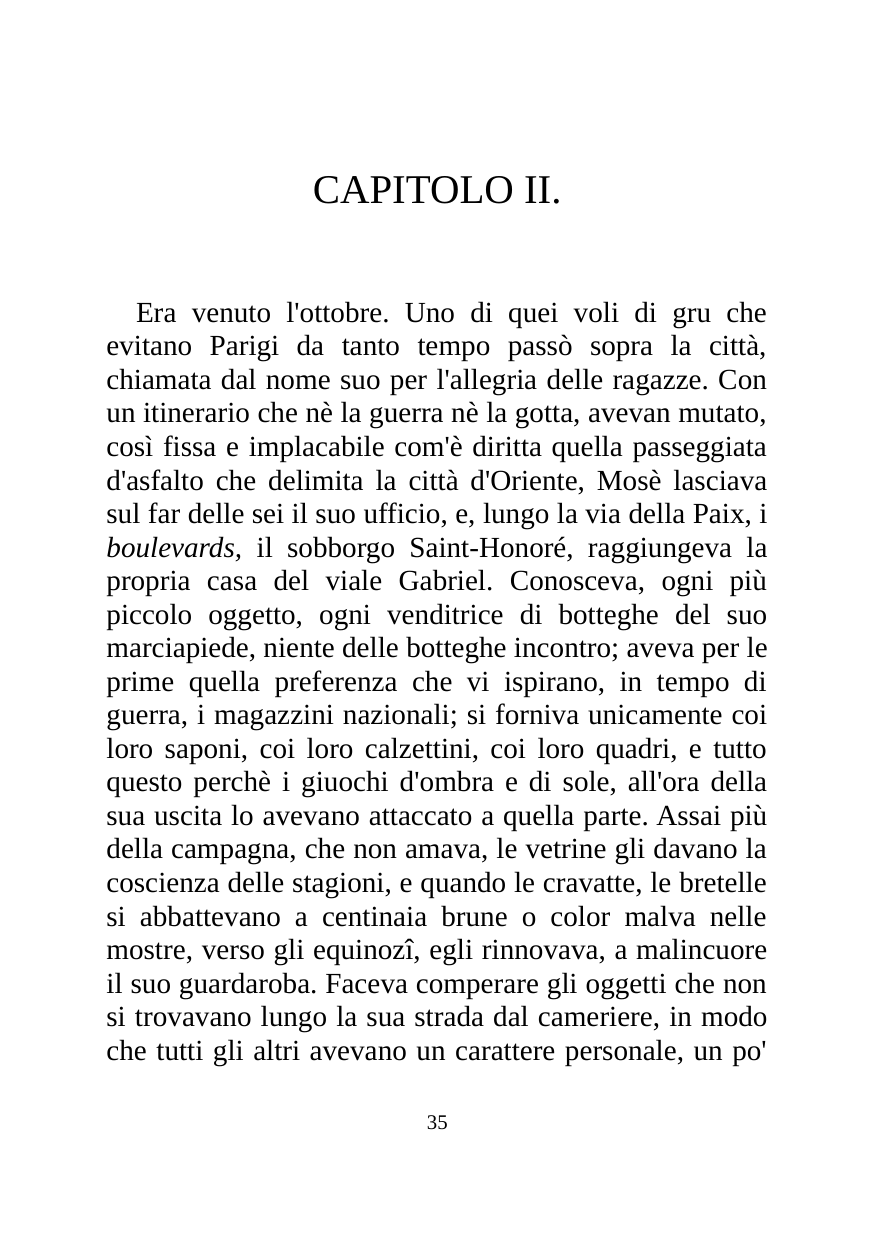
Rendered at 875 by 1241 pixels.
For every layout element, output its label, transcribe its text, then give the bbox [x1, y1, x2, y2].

subtitle CAPITOLO II. [106, 165, 768, 212]
text Era venuto l'ottobre. Uno di quei voli di gru che evitano Parigi da tanto tempo passò sopra la città, chiamata dal nome suo per l'allegria delle ragazze. Con un itinerario che nè la guerra nè la gotta, avevan mutato, così fissa e implacabile com'è diritta quella passeggiata d'asfalto che delimita la città d'Oriente, Mosè lasciava sul far delle sei il suo ufficio, e, lungo la via della Paix, i boulevards, il sobborgo Saint-Honoré, raggiungeva la propria casa del viale Gabriel. Conosceva, ogni più piccolo oggetto, ogni venditrice di botteghe del suo marciapiede, niente delle botteghe incontro; aveva per le prime quella preferenza che vi ispirano, in tempo di guerra, i magazzini nazionali; si forniva unicamente coi loro saponi, coi loro calzettini, coi loro quadri, e tutto questo perchè i giuochi d'ombra e di sole, all'ora della sua uscita lo avevano attaccato a quella parte. Assai più della campagna, che non amava, le vetrine gli davano la coscienza delle stagioni, e quando le cravatte, le bretelle si abbattevano a centinaia brune o color malva nelle mostre, verso gli equinozî, egli rinnovava, a malincuore il suo guardaroba. Faceva comperare gli oggetti che non si trovavano lungo la sua strada dal cameriere, in modo che tutti gli altri avevano un carattere personale, un po' [106, 295, 768, 1066]
